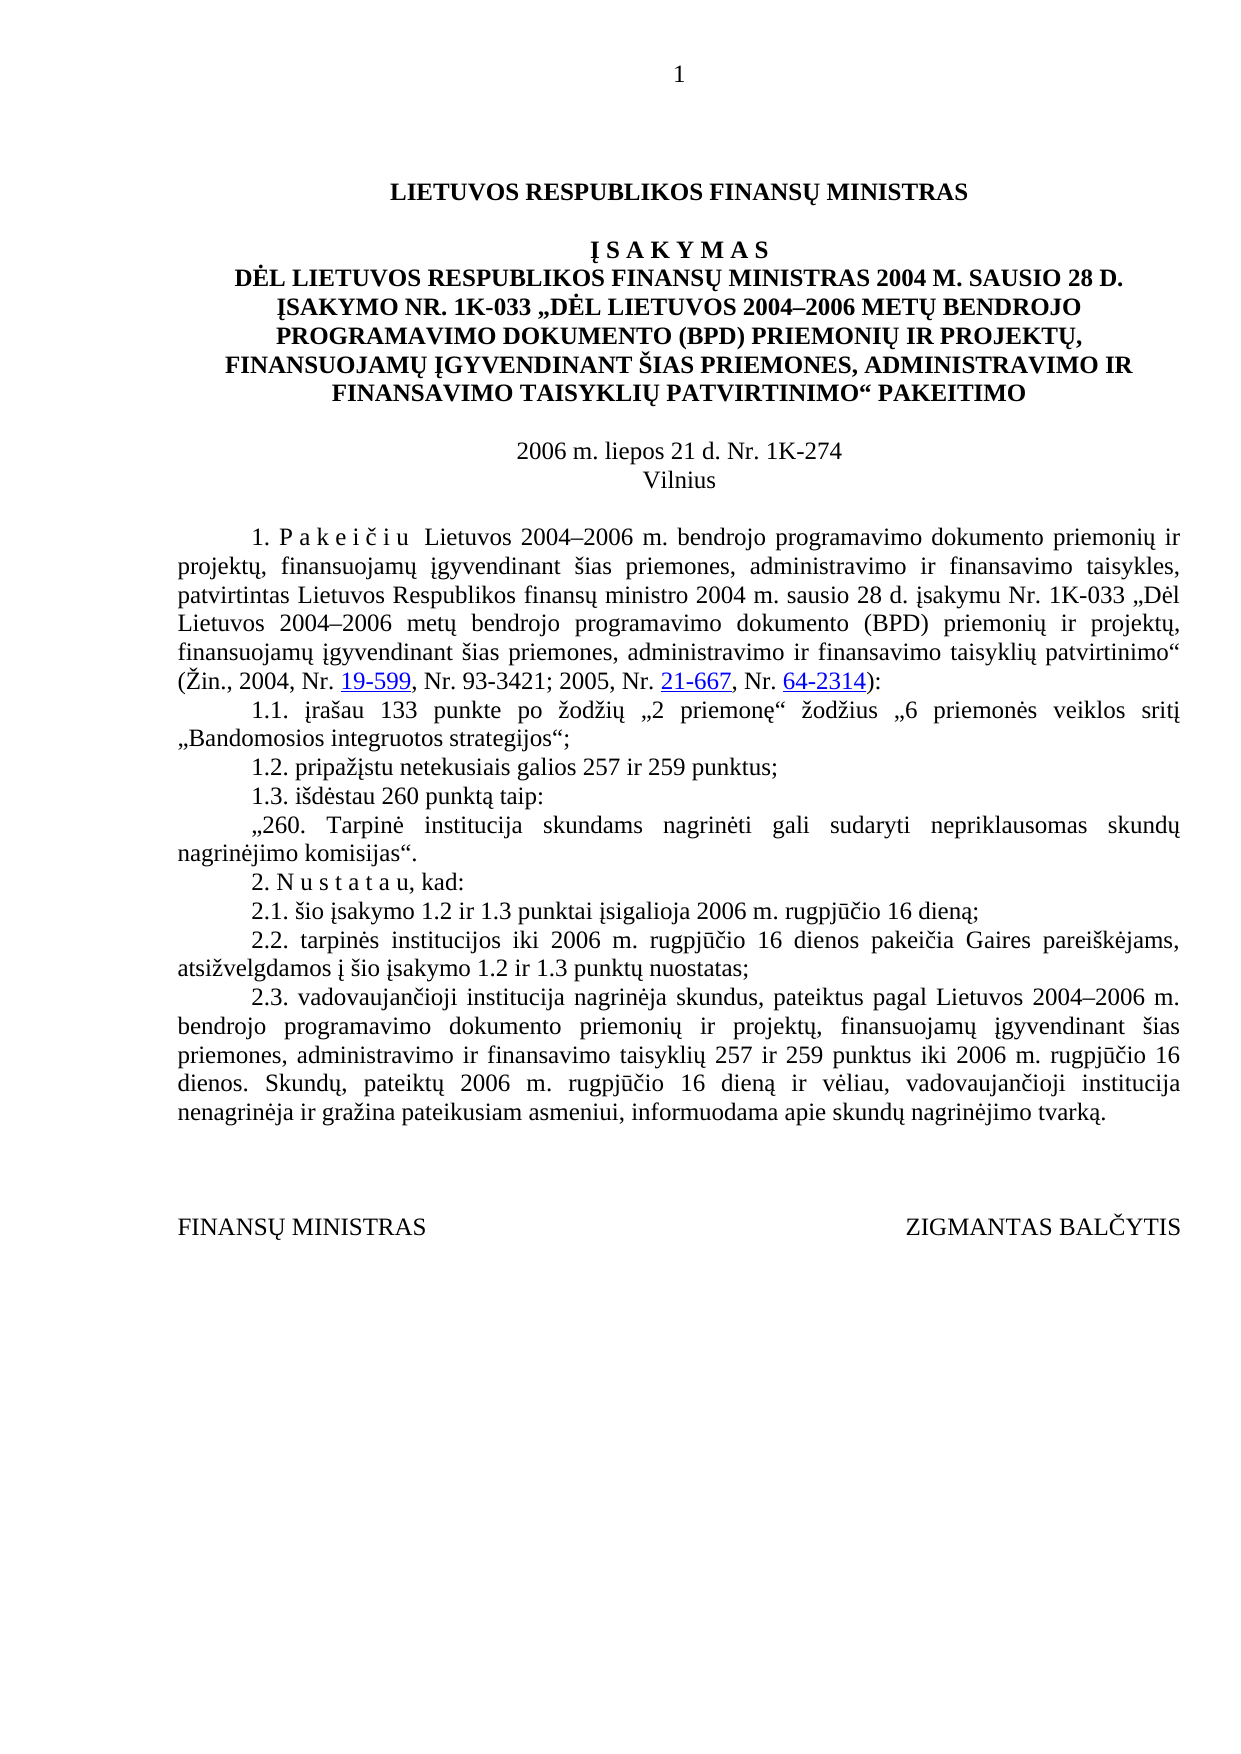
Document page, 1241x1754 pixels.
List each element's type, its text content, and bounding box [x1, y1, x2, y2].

text 2006 m. liepos 21 d. Nr. 1K-274 [177, 436, 1181, 465]
text LIETUVOS RESPUBLIKOS FINANSŲ MINISTRAS [177, 177, 1181, 206]
text DĖL LIETUVOS RESPUBLIKOS FINANSŲ MINISTRAS 2004 M. SAUSIO 28 D. ĮSAKYMO NR. 1K-033 „DĖL LIETUVOS 2004–2006 METŲ BENDROJO PROGRAMAVIMO DOKUMENTO (BPD) PRIEMONIŲ IR PROJEKTŲ, FINANSUOJAMŲ ĮGYVENDINANT ŠIAS PRIEMONES, ADMINISTRAVIMO IR FINANSAVIMO TAISYKLIŲ PATVIRTINIMO“ PAKEITIMO [177, 263, 1181, 407]
text 2.1. šio įsakymo 1.2 ir 1.3 punktai įsigalioja 2006 m. rugpjūčio 16 dieną; [177, 896, 1181, 925]
text 1.2. pripažįstu netekusiais galios 257 ir 259 punktus; [177, 752, 1181, 781]
text FINANSŲ MINISTRAS ZIGMANTAS BALČYTIS [177, 1212, 1181, 1241]
text 1. Pakeičiu Lietuvos 2004–2006 m. bendrojo programavimo dokumento priemonių ir projektų, finansuojamų įgyvendinant šias priemones, administravimo ir finansavimo taisykles, patvirtintas Lietuvos Respublikos finansų ministro 2004 m. sausio 28 d. įsakymu Nr. 1K-033 „Dėl Lietuvos 2004–2006 metų bendrojo programavimo dokumento (BPD) priemonių ir projektų, finansuojamų įgyvendinant šias priemones, administravimo ir finansavimo taisyklių patvirtinimo“ (Žin., 2004, Nr. 19-599, Nr. 93-3421; 2005, Nr. 21-667, Nr. 64-2314): [177, 522, 1181, 695]
text 2.2. tarpinės institucijos iki 2006 m. rugpjūčio 16 dienos pakeičia Gaires pareiškėjams, atsižvelgdamos į šio įsakymo 1.2 ir 1.3 punktų nuostatas; [177, 925, 1181, 982]
text 1.3. išdėstau 260 punktą taip: [177, 781, 1181, 810]
text 2.3. vadovaujančioji institucija nagrinėja skundus, pateiktus pagal Lietuvos 2004–2006 m. bendrojo programavimo dokumento priemonių ir projektų, finansuojamų įgyvendinant šias priemones, administravimo ir finansavimo taisyklių 257 ir 259 punktus iki 2006 m. rugpjūčio 16 dienos. Skundų, pateiktų 2006 m. rugpjūčio 16 dieną ir vėliau, vadovaujančioji institucija nenagrinėja ir gražina pateikusiam asmeniui, informuodama apie skundų nagrinėjimo tvarką. [177, 982, 1181, 1126]
text 2. Nustatau, kad: [177, 867, 1181, 896]
text Vilnius [177, 465, 1181, 493]
text „260. Tarpinė institucija skundams nagrinėti gali sudaryti nepriklausomas skundų nagrinėjimo komisijas“. [177, 810, 1181, 867]
text 1.1. įrašau 133 punkte po žodžių „2 priemonę“ žodžius „6 priemonės veiklos sritį „Bandomosios integruotos strategijos“; [177, 695, 1181, 752]
text Į S A K Y M A S [177, 235, 1181, 263]
